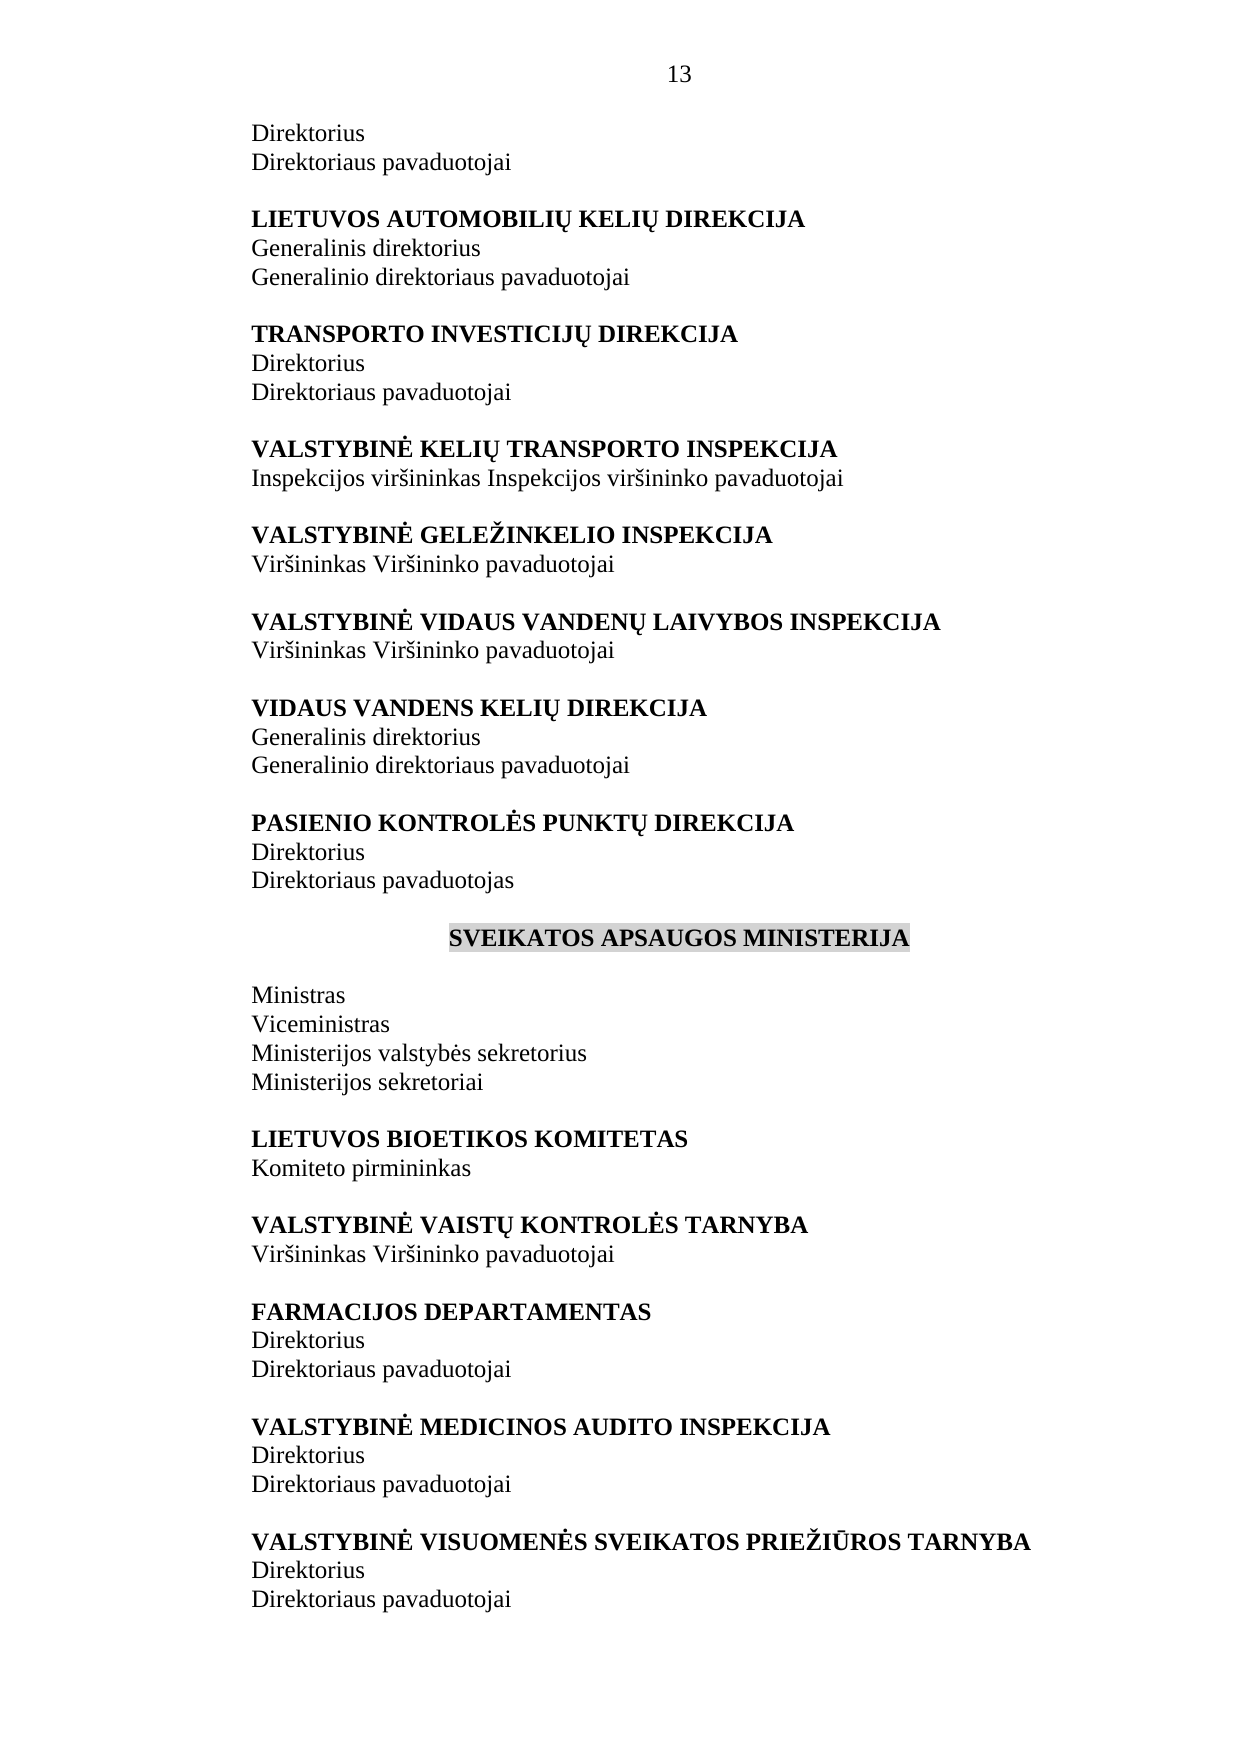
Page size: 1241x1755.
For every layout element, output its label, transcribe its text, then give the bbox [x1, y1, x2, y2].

text Generalinio direktoriaus pavaduotojai [177, 262, 1181, 291]
text Viršininkas Viršininko pavaduotojai [177, 636, 873, 664]
text Direktorius [177, 1556, 1181, 1584]
text VIDAUS VANDENS KELIŲ DIREKCIJA [177, 693, 1181, 722]
text VALSTYBINĖ GELEŽINKELIO INSPEKCIJA [177, 521, 1181, 549]
text Viršininkas Viršininko pavaduotojai [177, 549, 873, 578]
text LIETUVOS BIOETIKOS KOMITETAS [177, 1124, 1181, 1153]
text FARMACIJOS DEPARTAMENTAS [177, 1297, 1181, 1326]
text VALSTYBINĖ VISUOMENĖS SVEIKATOS PRIEŽIŪROS TARNYBA [177, 1527, 1181, 1556]
text LIETUVOS AUTOMOBILIŲ KELIŲ DIREKCIJA [177, 204, 1181, 233]
text VALSTYBINĖ KELIŲ TRANSPORTO INSPEKCIJA [177, 434, 1181, 463]
text Direktorius [177, 1441, 1181, 1469]
text Viceministras [177, 1009, 1181, 1038]
text Direktoriaus pavaduotojai [177, 1354, 1181, 1383]
text Viršininkas Viršininko pavaduotojai [177, 1239, 873, 1268]
text VALSTYBINĖ VIDAUS VANDENŲ LAIVYBOS INSPEKCIJA [177, 607, 1181, 636]
text Direktoriaus pavaduotojai [177, 147, 1181, 176]
text Direktoriaus pavaduotojai [177, 1469, 1181, 1498]
text Komiteto pirmininkas [177, 1153, 1181, 1182]
text Generalinis direktorius [177, 233, 1181, 262]
text Inspekcijos viršininkas Inspekcijos viršininko pavaduotojai [177, 463, 1031, 492]
text Direktorius [177, 118, 1181, 147]
text Ministerijos sekretoriai [177, 1067, 1181, 1096]
text Direktoriaus pavaduotojai [177, 377, 1181, 406]
text VALSTYBINĖ VAISTŲ KONTROLĖS TARNYBA [177, 1211, 1181, 1239]
text Generalinis direktorius [177, 722, 1181, 751]
text Direktoriaus pavaduotojai [177, 1584, 1181, 1613]
text Generalinio direktoriaus pavaduotojai [177, 751, 1181, 779]
text SVEIKATOS APSAUGOS MINISTERIJA [177, 923, 1181, 952]
text Ministras [177, 981, 1181, 1009]
text TRANSPORTO INVESTICIJŲ DIREKCIJA [177, 319, 1181, 348]
text Direktorius [177, 837, 1181, 866]
text VALSTYBINĖ MEDICINOS AUDITO INSPEKCIJA [177, 1412, 1181, 1441]
text PASIENIO KONTROLĖS PUNKTŲ DIREKCIJA [177, 808, 1181, 837]
text Ministerijos valstybės sekretorius [177, 1038, 1181, 1067]
text Direktoriaus pavaduotojas [177, 866, 1181, 894]
text Direktorius [177, 1326, 1181, 1354]
text Direktorius [177, 348, 1181, 377]
